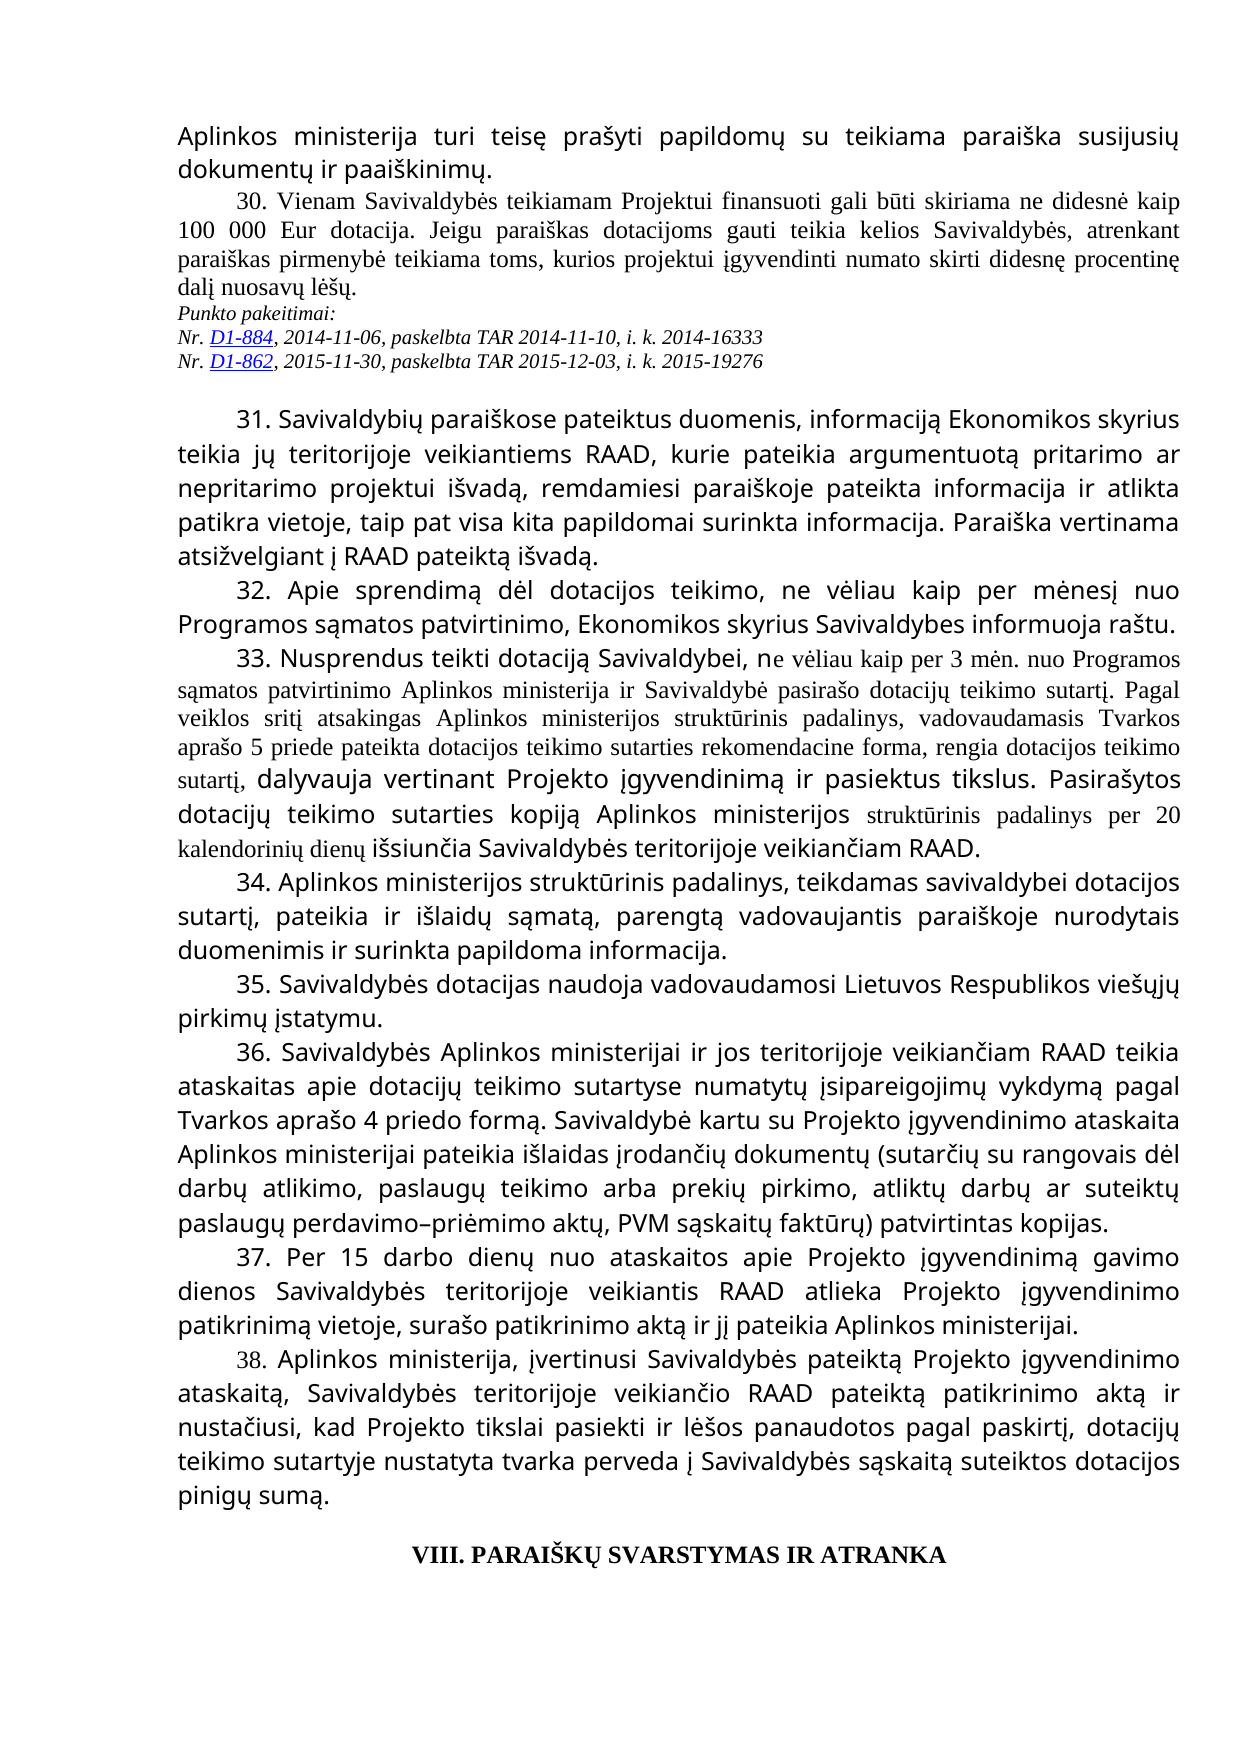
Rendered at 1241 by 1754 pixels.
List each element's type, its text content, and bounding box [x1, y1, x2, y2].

text 33. Nusprendus teikti dotaciją Savivaldybei, ne vėliau kaip per 3 mėn. nuo Programos sąmatos patvirtinimo Aplinkos ministerija ir Savivaldybė pasirašo dotacijų teikimo sutartį. Pagal veiklos sritį atsakingas Aplinkos ministerijos struktūrinis padalinys, vadovaudamasis Tvarkos aprašo 5 priede pateikta dotacijos teikimo sutarties rekomendacine forma, rengia dotacijos teikimo sutartį, dalyvauja vertinant Projekto įgyvendinimą ir pasiektus tikslus. Pasirašytos dotacijų teikimo sutarties kopiją Aplinkos ministerijos struktūrinis padalinys per 20 kalendorinių dienų išsiunčia Savivaldybės teritorijoje veikiančiam RAAD. [177, 641, 1181, 864]
text Nr. D1-884, 2014-11-06, paskelbta TAR 2014-11-10, i. k. 2014-16333 [177, 325, 1181, 349]
text viii. Paraiškų SVARSTYMAS ir ATRANKA [177, 1541, 1181, 1569]
text 38. Aplinkos ministerija, įvertinusi Savivaldybės pateiktą Projekto įgyvendinimo ataskaitą, Savivaldybės teritorijoje veikiančio RAAD pateiktą patikrinimo aktą ir nustačiusi, kad Projekto tikslai pasiekti ir lėšos panaudotos pagal paskirtį, dotacijų teikimo sutartyje nustatyta tvarka perveda į Savivaldybės sąskaitą suteiktos dotacijos pinigų sumą. [177, 1341, 1181, 1512]
text 30. Vienam Savivaldybės teikiamam Projektui finansuoti gali būti skiriama ne didesnė kaip 100 000 Eur dotacija. Jeigu paraiškas dotacijoms gauti teikia kelios Savivaldybės, atrenkant paraiškas pirmenybė teikiama toms, kurios projektui įgyvendinti numato skirti didesnę procentinę dalį nuosavų lėšų. [177, 186, 1181, 301]
text Nr. D1-862, 2015-11-30, paskelbta TAR 2015-12-03, i. k. 2015-19276 [177, 349, 1181, 373]
text 37. Per 15 darbo dienų nuo ataskaitos apie Projekto įgyvendinimą gavimo dienos Savivaldybės teritorijoje veikiantis RAAD atlieka Projekto įgyvendinimo patikrinimą vietoje, surašo patikrinimo aktą ir jį pateikia Aplinkos ministerijai. [177, 1239, 1181, 1341]
text Punkto pakeitimai: [177, 301, 1181, 325]
text 32. Apie sprendimą dėl dotacijos teikimo, ne vėliau kaip per mėnesį nuo Programos sąmatos patvirtinimo, Ekonomikos skyrius Savivaldybes informuoja raštu. [177, 572, 1181, 641]
text 34. Aplinkos ministerijos struktūrinis padalinys, teikdamas savivaldybei dotacijos sutartį, pateikia ir išlaidų sąmatą, parengtą vadovaujantis paraiškoje nurodytais duomenimis ir surinkta papildoma informacija. [177, 864, 1181, 967]
text 36. Savivaldybės Aplinkos ministerijai ir jos teritorijoje veikiančiam RAAD teikia ataskaitas apie dotacijų teikimo sutartyse numatytų įsipareigojimų vykdymą pagal Tvarkos aprašo 4 priedo formą. Savivaldybė kartu su Projekto įgyvendinimo ataskaita Aplinkos ministerijai pateikia išlaidas įrodančių dokumentų (sutarčių su rangovais dėl darbų atlikimo, paslaugų teikimo arba prekių pirkimo, atliktų darbų ar suteiktų paslaugų perdavimo–priėmimo aktų, PVM sąskaitų faktūrų) patvirtintas kopijas. [177, 1035, 1181, 1239]
text 31. Savivaldybių paraiškose pateiktus duomenis, informaciją Ekonomikos skyrius teikia jų teritorijoje veikiantiems RAAD, kurie pateikia argumentuotą pritarimo ar nepritarimo projektui išvadą, remdamiesi paraiškoje pateikta informacija ir atlikta patikra vietoje, taip pat visa kita papildomai surinkta informacija. Paraiška vertinama atsižvelgiant į RAAD pateiktą išvadą. [177, 402, 1181, 572]
text Aplinkos ministerija turi teisę prašyti papildomų su teikiama paraiška susijusių dokumentų ir paaiškinimų. [177, 118, 1181, 186]
text 35. Savivaldybės dotacijas naudoja vadovaudamosi Lietuvos Respublikos viešųjų pirkimų įstatymu. [177, 967, 1181, 1035]
